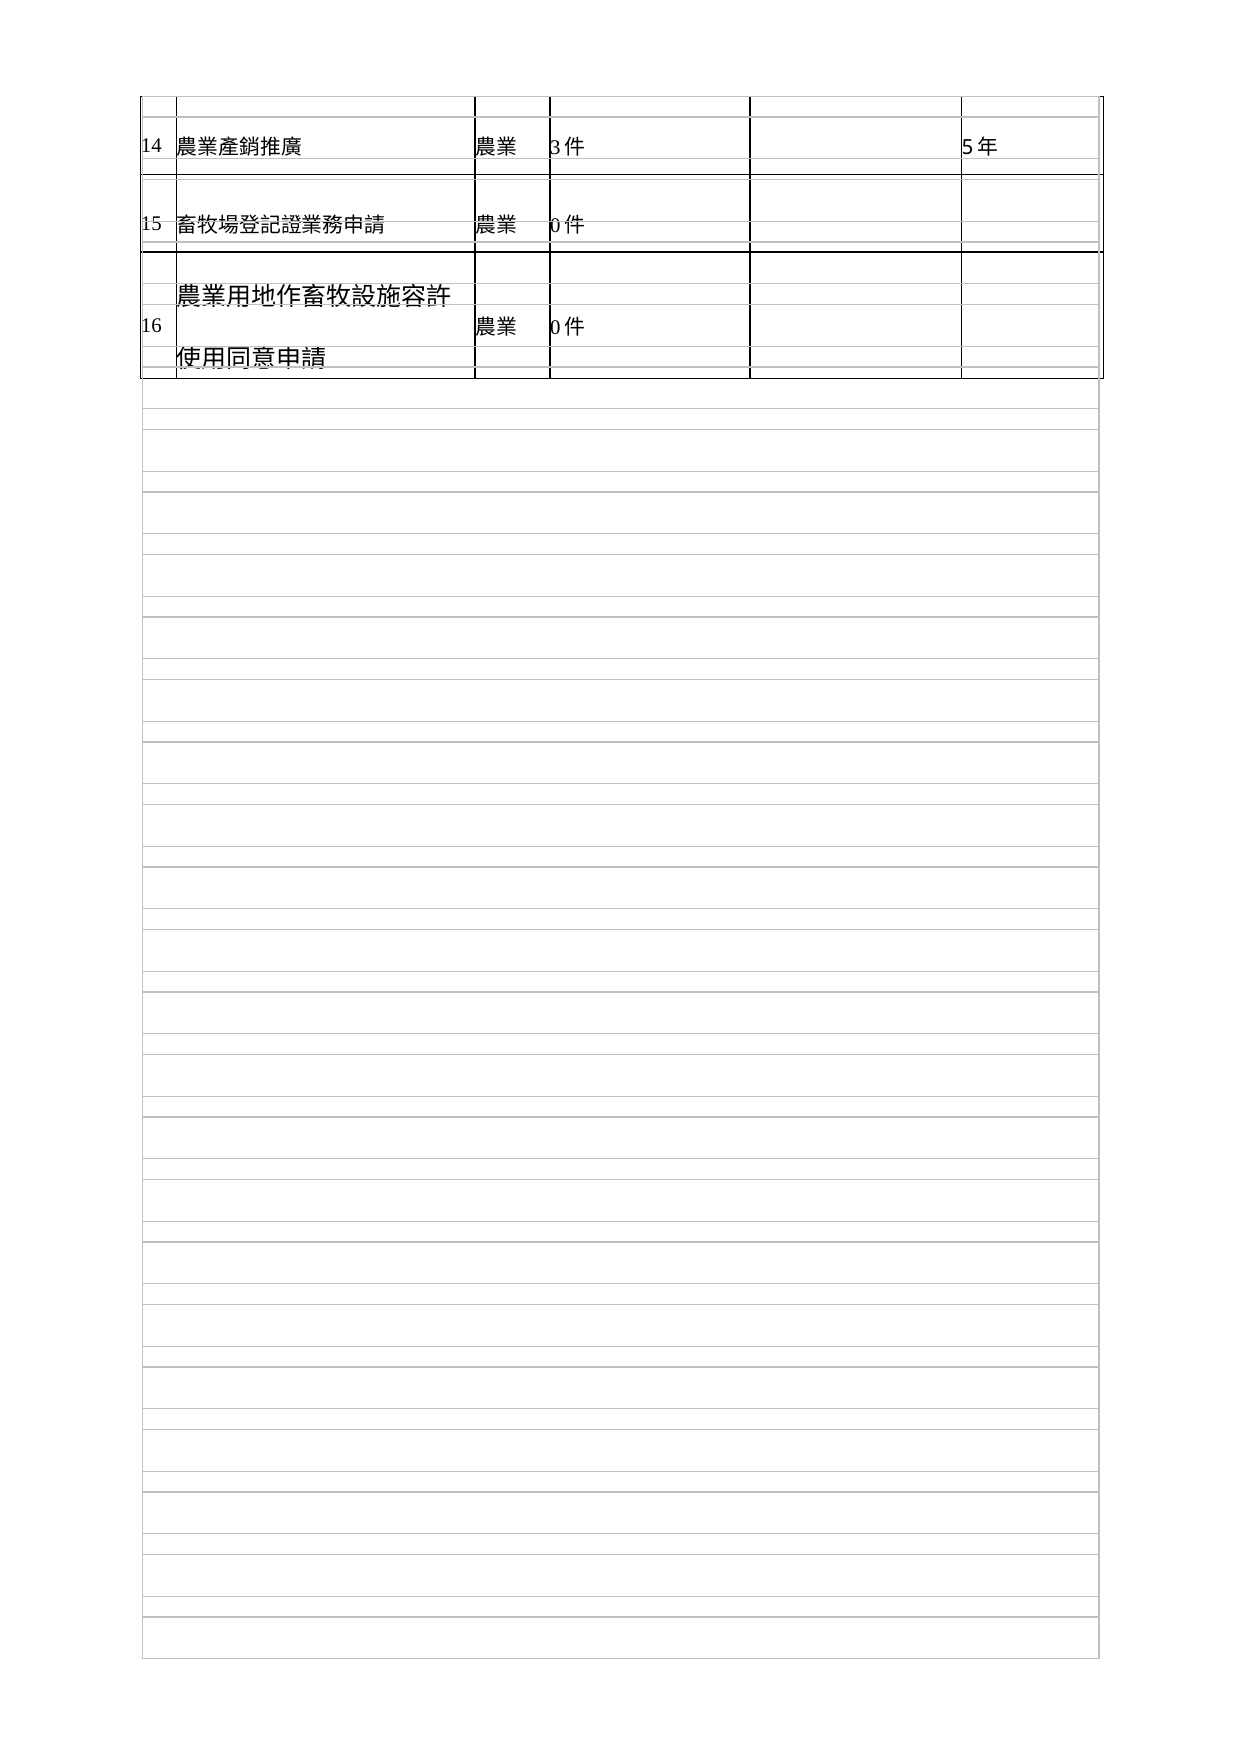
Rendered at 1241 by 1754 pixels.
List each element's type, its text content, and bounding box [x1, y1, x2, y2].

table_cell [551, 97, 749, 116]
table_cell [962, 97, 1098, 116]
table_cell [143, 253, 176, 283]
table_cell [143, 368, 176, 377]
table_cell 0件 [551, 222, 749, 241]
table_cell [962, 159, 1098, 173]
table_cell 0件 [551, 305, 749, 346]
table_cell [551, 253, 749, 283]
table_cell 16 [143, 305, 176, 346]
table_cell 農業用地作畜牧設施容許使用同意申請 [289, 347, 474, 366]
table_cell 農業 [476, 180, 549, 221]
table_cell [476, 97, 549, 116]
table_cell [751, 159, 961, 173]
table_cell [962, 368, 1098, 377]
table_cell [962, 243, 1098, 251]
table_cell 農業用地作畜牧設施容許使用同意申請 [441, 284, 474, 304]
table_cell 0件 [553, 222, 558, 231]
table_cell 農業 [476, 243, 549, 251]
table_cell 農業 [476, 305, 549, 346]
table_cell [962, 180, 1098, 221]
table_cell 農業用地作畜牧設施容許使用同意申請 [214, 284, 267, 304]
table_cell 農業用地作畜牧設施容許使用同意申請 [340, 284, 382, 304]
table_cell 農業用地作畜牧設施容許使用同意申請 [191, 347, 228, 366]
table_cell 農業 [476, 175, 549, 179]
table_cell 5年 [962, 118, 1098, 158]
table_cell [962, 253, 1098, 283]
table_cell 農業 [476, 118, 549, 158]
table_cell 農業用地作畜牧設施容許使用同意申請 [177, 253, 474, 283]
table_cell [143, 347, 176, 366]
table_cell [177, 97, 474, 116]
table_cell [143, 97, 176, 116]
table_cell 0件 [551, 180, 749, 221]
table_cell 農業產銷推廣 [177, 118, 474, 158]
table_cell [551, 368, 749, 377]
table_cell 畜牧場登記證業務申請 [177, 222, 474, 241]
table_cell [751, 368, 961, 377]
table_cell [751, 118, 961, 158]
table_cell 農業用地作畜牧設施容許使用同意申請 [382, 284, 443, 304]
table_cell 3件 [551, 118, 749, 158]
table_cell [476, 368, 549, 377]
table_cell [962, 175, 1098, 179]
table_cell 農業用地作畜牧設施容許使用同意申請 [249, 347, 287, 366]
table_cell [476, 253, 549, 283]
table_cell 15 [143, 175, 176, 179]
table_cell [751, 222, 961, 241]
table_cell [476, 159, 549, 173]
table_cell 農業用地作畜牧設施容許使用同意申請 [290, 284, 332, 304]
table_cell [751, 284, 961, 304]
table_cell 15 [143, 243, 176, 251]
table_cell 15 [143, 180, 176, 221]
table_cell [476, 347, 549, 366]
table_cell [962, 305, 1098, 346]
table_cell 農業用地作畜牧設施容許使用同意申請 [177, 368, 474, 377]
table_cell 0件 [551, 243, 749, 251]
table_cell [143, 284, 176, 304]
table_cell 農業用地作畜牧設施容許使用同意申請 [177, 284, 213, 304]
table_cell [551, 284, 749, 304]
table_cell [551, 347, 749, 366]
table_cell [476, 284, 549, 304]
table_cell [751, 305, 961, 346]
table_cell 農業用地作畜牧設施容許使用同意申請 [177, 305, 474, 346]
table_cell [751, 253, 961, 283]
table_cell [751, 180, 961, 221]
table_cell 畜牧場登記證業務申請 [177, 175, 474, 179]
table_cell [751, 97, 961, 116]
table_cell [962, 222, 1098, 241]
table_cell [751, 347, 961, 366]
table_cell [143, 159, 176, 173]
table_cell [962, 284, 1098, 304]
table_cell 畜牧場登記證業務申請 [177, 243, 474, 251]
table_cell [962, 347, 1098, 366]
table_cell 0件 [551, 175, 749, 179]
table_cell 14 [143, 118, 176, 158]
table_cell [751, 175, 961, 179]
table_cell 15 [143, 222, 176, 241]
table_cell [177, 159, 474, 173]
table_cell [751, 243, 961, 251]
table_cell 農業 [476, 222, 549, 241]
table_cell [551, 159, 749, 173]
table_cell 農業用地作畜牧設施容許使用同意申請 [264, 284, 283, 304]
table_cell 畜牧場登記證業務申請 [177, 180, 474, 221]
